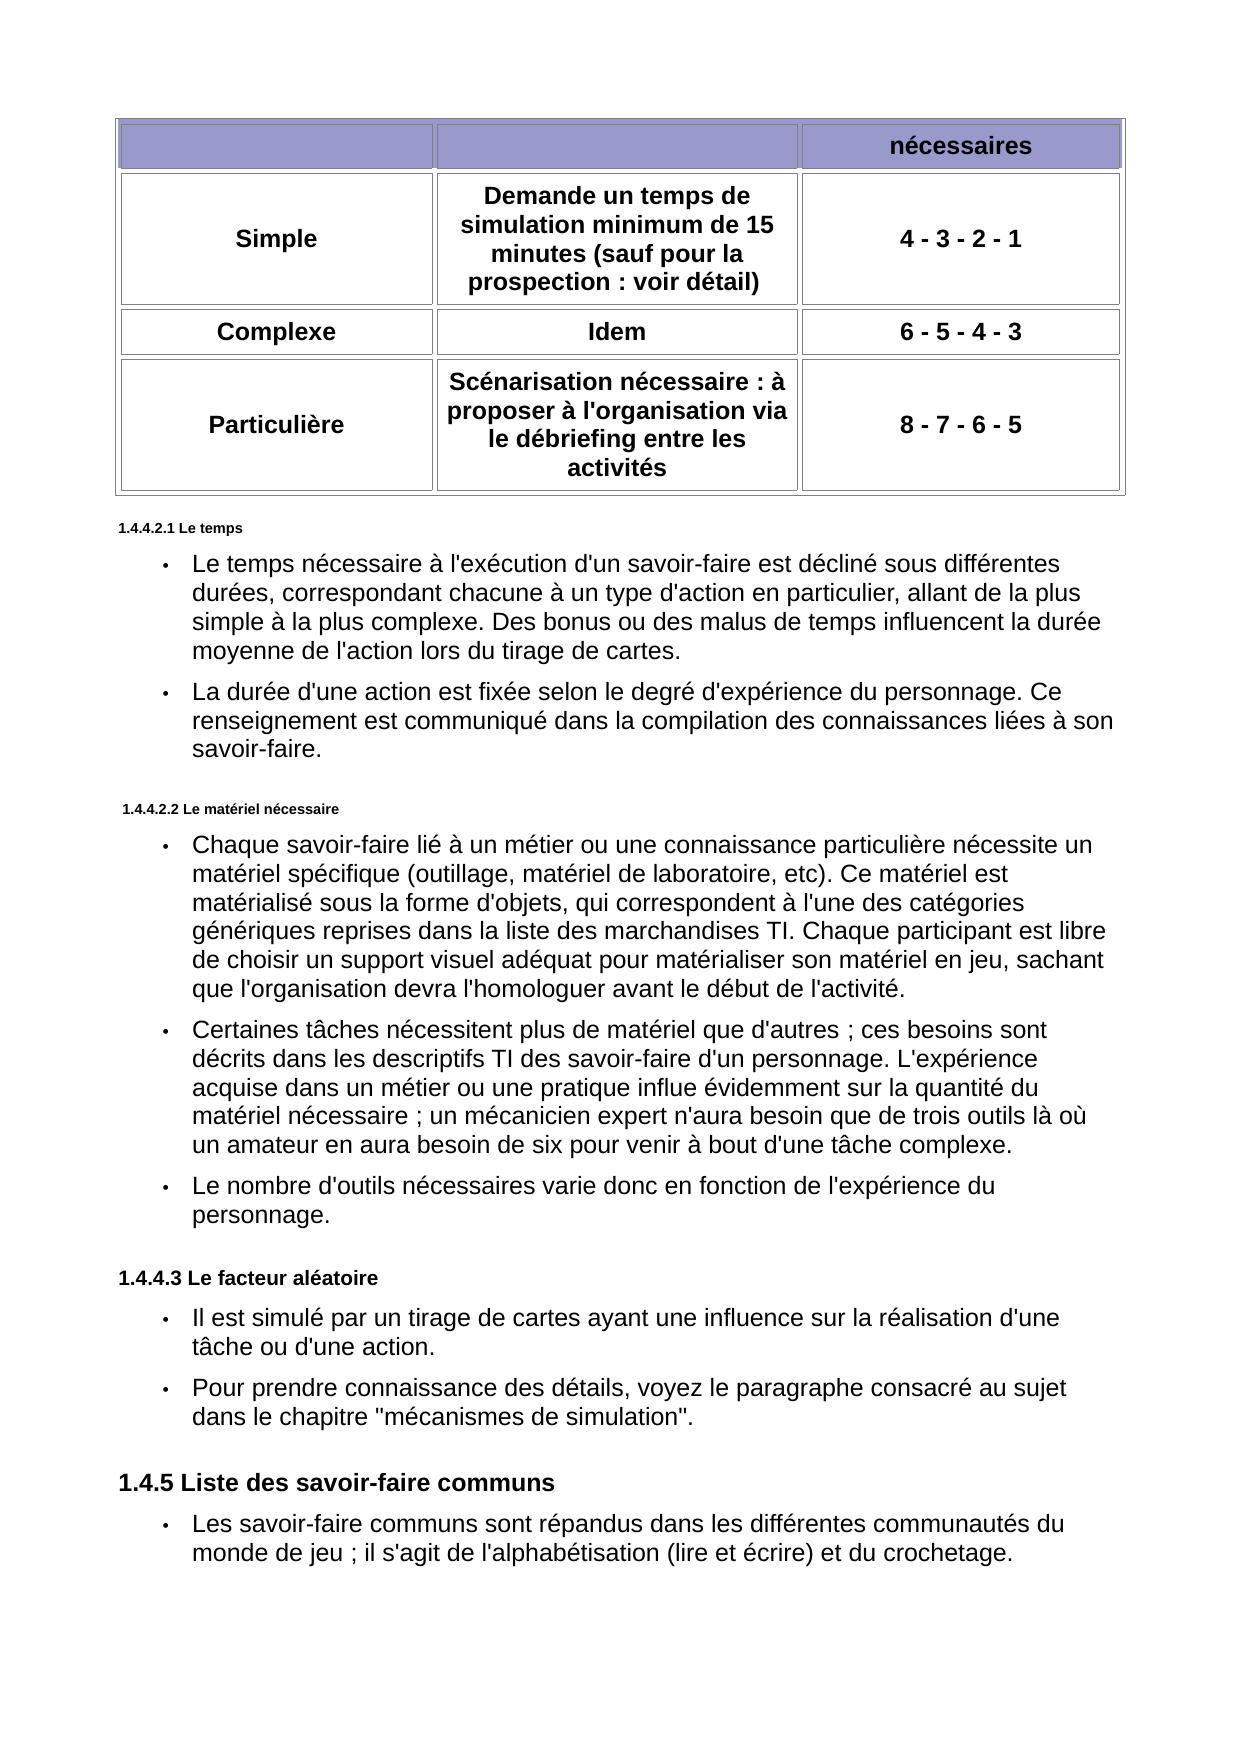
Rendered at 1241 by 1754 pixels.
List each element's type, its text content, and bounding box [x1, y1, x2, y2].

table_header [118, 119, 434, 168]
table_cell Scénarisation nécessaire : à proposer à l'organisation via le débriefing entre les activités [434, 354, 800, 490]
table_cell Particulière [118, 354, 434, 490]
table_cell Simple [118, 168, 434, 304]
subtitle 1.4.4.2.2 Le matériel nécessaire [118, 801, 1122, 817]
subtitle 1.4.4.3 Le facteur aléatoire [118, 1266, 1122, 1290]
list Pour prendre connaissance des détails, voyez le paragraphe consacré au sujet dans le chapitre "mécanismes de simulation". [162, 1373, 1122, 1430]
table_cell 4 - 3 - 2 - 1 [800, 168, 1122, 304]
table_header [434, 119, 800, 168]
list Certaines tâches nécessitent plus de matériel que d'autres ; ces besoins sont décrits dans les descriptifs TI des savoir-faire d'un personnage. L'expérience acquise dans un métier ou une pratique influe évidemment sur la quantité du matériel nécessaire ; un mécanicien expert n'aura besoin que de trois outils là où un amateur en aura besoin de six pour venir à bout d'une tâche complexe. [162, 1015, 1122, 1159]
table_cell 8 - 7 - 6 - 5 [800, 354, 1122, 490]
list Il est simulé par un tirage de cartes ayant une influence sur la réalisation d'une tâche ou d'une action. [162, 1303, 1122, 1360]
list Les savoir-faire communs sont répandus dans les différentes communautés du monde de jeu ; il s'agit de l'alphabétisation (lire et écrire) et du crochetage. [162, 1509, 1122, 1566]
list Chaque savoir-faire lié à un métier ou une connaissance particulière nécessite un matériel spécifique (outillage, matériel de laboratoire, etc). Ce matériel est matérialisé sous la forme d'objets, qui correspondent à l'une des catégories génériques reprises dans la liste des marchandises TI. Chaque participant est libre de choisir un support visuel adéquat pour matérialiser son matériel en jeu, sachant que l'organisation devra l'homologuer avant le début de l'activité. [162, 830, 1122, 1002]
subtitle 1.4.4.2.1 Le temps [118, 520, 1122, 537]
subtitle 1.4.5 Liste des savoir-faire communs [118, 1468, 1122, 1496]
table_cell Complexe [118, 304, 434, 354]
list Le nombre d'outils nécessaires varie donc en fonction de l'expérience du personnage. [162, 1171, 1122, 1229]
list La durée d'une action est fixée selon le degré d'expérience du personnage. Ce renseignement est communiqué dans la compilation des connaissances liées à son savoir-faire. [162, 677, 1122, 763]
table_cell 6 - 5 - 4 - 3 [800, 304, 1122, 354]
table_cell Idem [434, 304, 800, 354]
list Le temps nécessaire à l'exécution d'un savoir-faire est décliné sous différentes durées, correspondant chacune à un type d'action en particulier, allant de la plus simple à la plus complexe. Des bonus ou des malus de temps influencent la durée moyenne de l'action lors du tirage de cartes. [162, 549, 1122, 664]
table_header nécessaires [800, 119, 1122, 168]
table_cell Demande un temps de simulation minimum de 15 minutes (sauf pour la prospection : voir détail) [434, 168, 800, 304]
